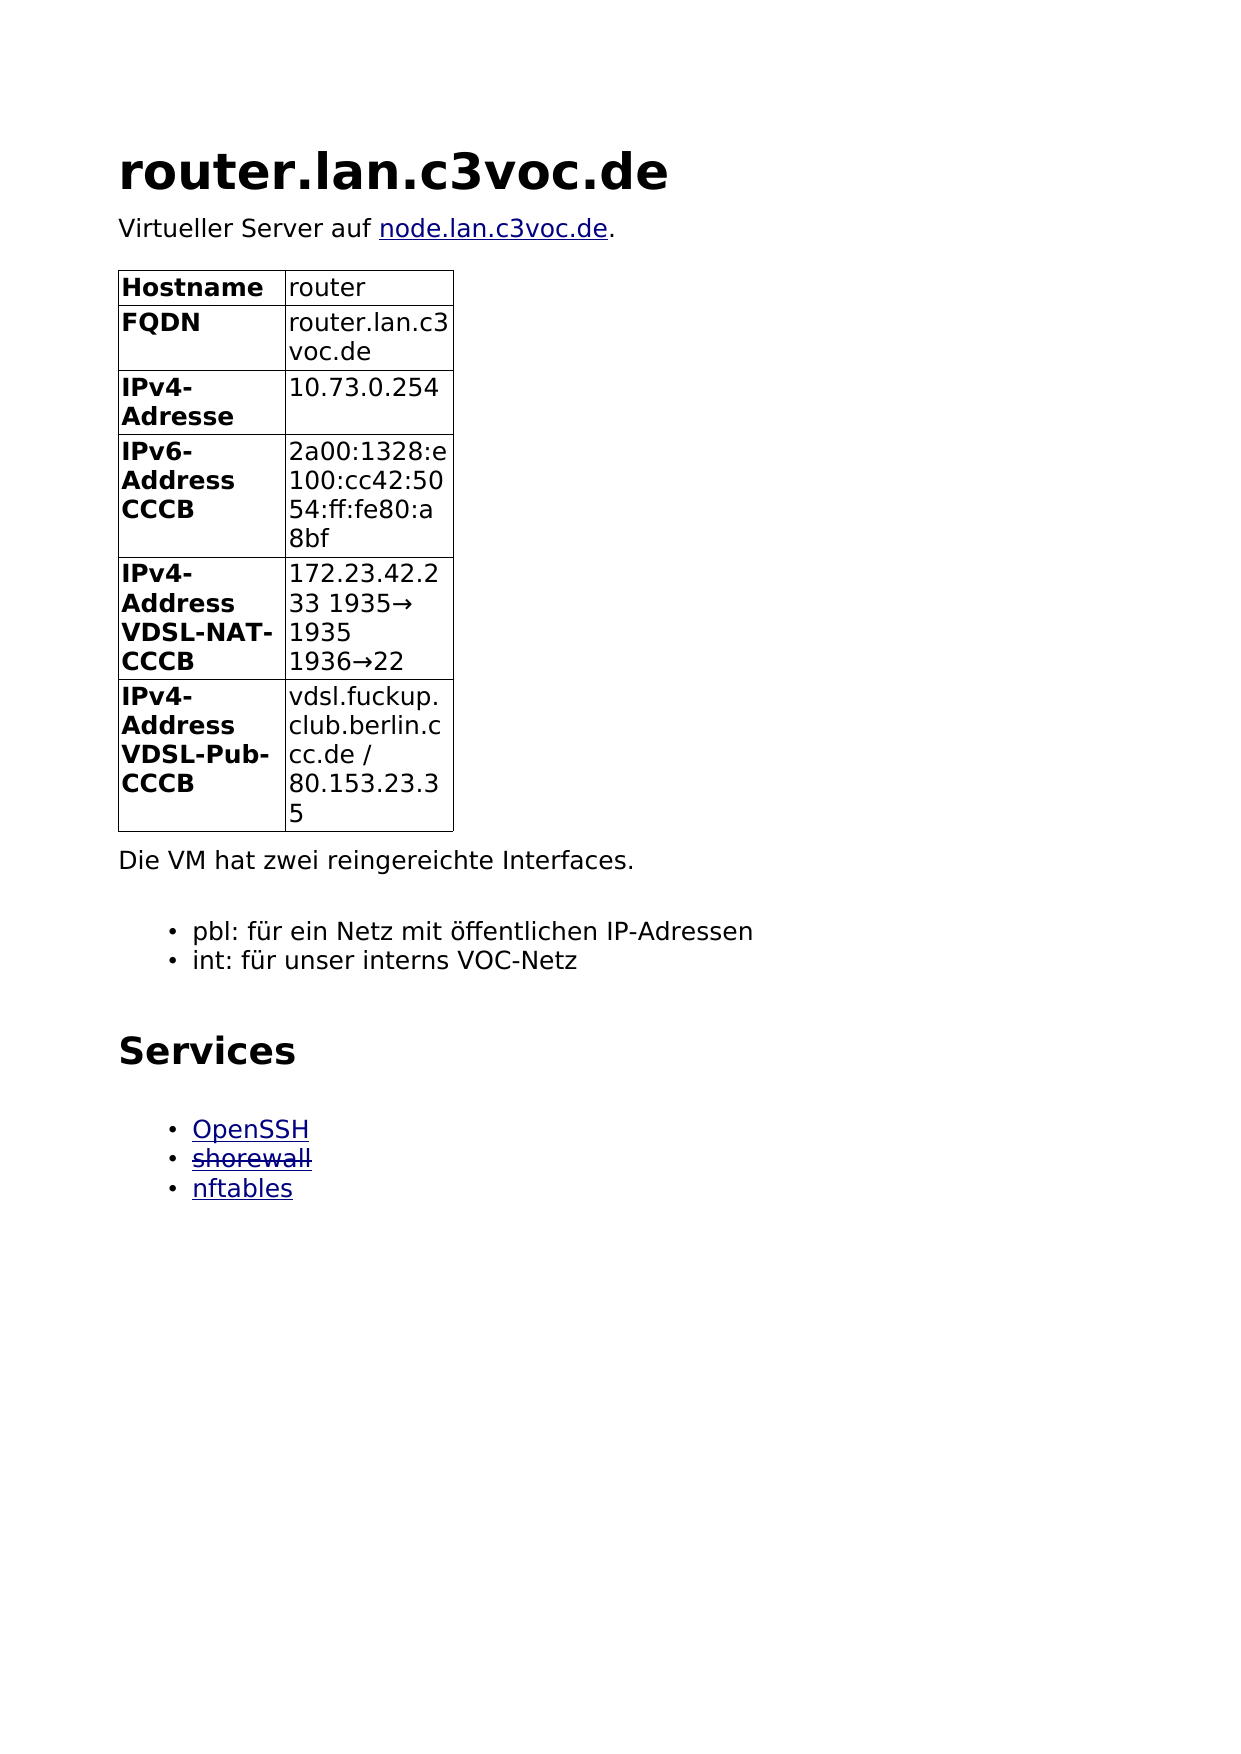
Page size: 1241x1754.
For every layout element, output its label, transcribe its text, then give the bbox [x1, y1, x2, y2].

text Die VM hat zwei reingereichte Interfaces. [118, 846, 1122, 875]
table_cell 2a00:1328:e100:cc42:5054:ff:fe80:a8bf [286, 435, 453, 557]
table_cell 172.23.42.233 1935→ 1935 1936→22 [286, 558, 453, 679]
subtitle Services [118, 1030, 1122, 1073]
table_cell FQDN [119, 306, 285, 370]
table_cell IPv4-Adresse [119, 371, 285, 434]
table_header Hostname [119, 271, 285, 305]
subtitle router.lan.c3voc.de [118, 143, 1122, 201]
list nftables [177, 1174, 1122, 1203]
list pbl: für ein Netz mit öffentlichen IP-Adressen [177, 917, 1122, 946]
table_cell IPv4-Address VDSL-Pub-CCCB [119, 680, 285, 831]
list shorewall [177, 1144, 1122, 1174]
table_cell vdsl.fuckup.club.berlin.ccc.de / 80.153.23.35 [286, 680, 453, 831]
table_cell IPv4-Address VDSL-NAT-CCCB [119, 558, 285, 679]
table_cell router.lan.c3voc.de [286, 306, 453, 370]
table_cell 10.73.0.254 [286, 371, 453, 434]
table_cell IPv6-Address CCCB [119, 435, 285, 557]
list int: für unser interns VOC-Netz [177, 946, 1122, 975]
list OpenSSH [177, 1115, 1122, 1144]
text Virtueller Server auf node.lan.c3voc.de. [118, 214, 1122, 243]
table_header router [286, 271, 453, 305]
